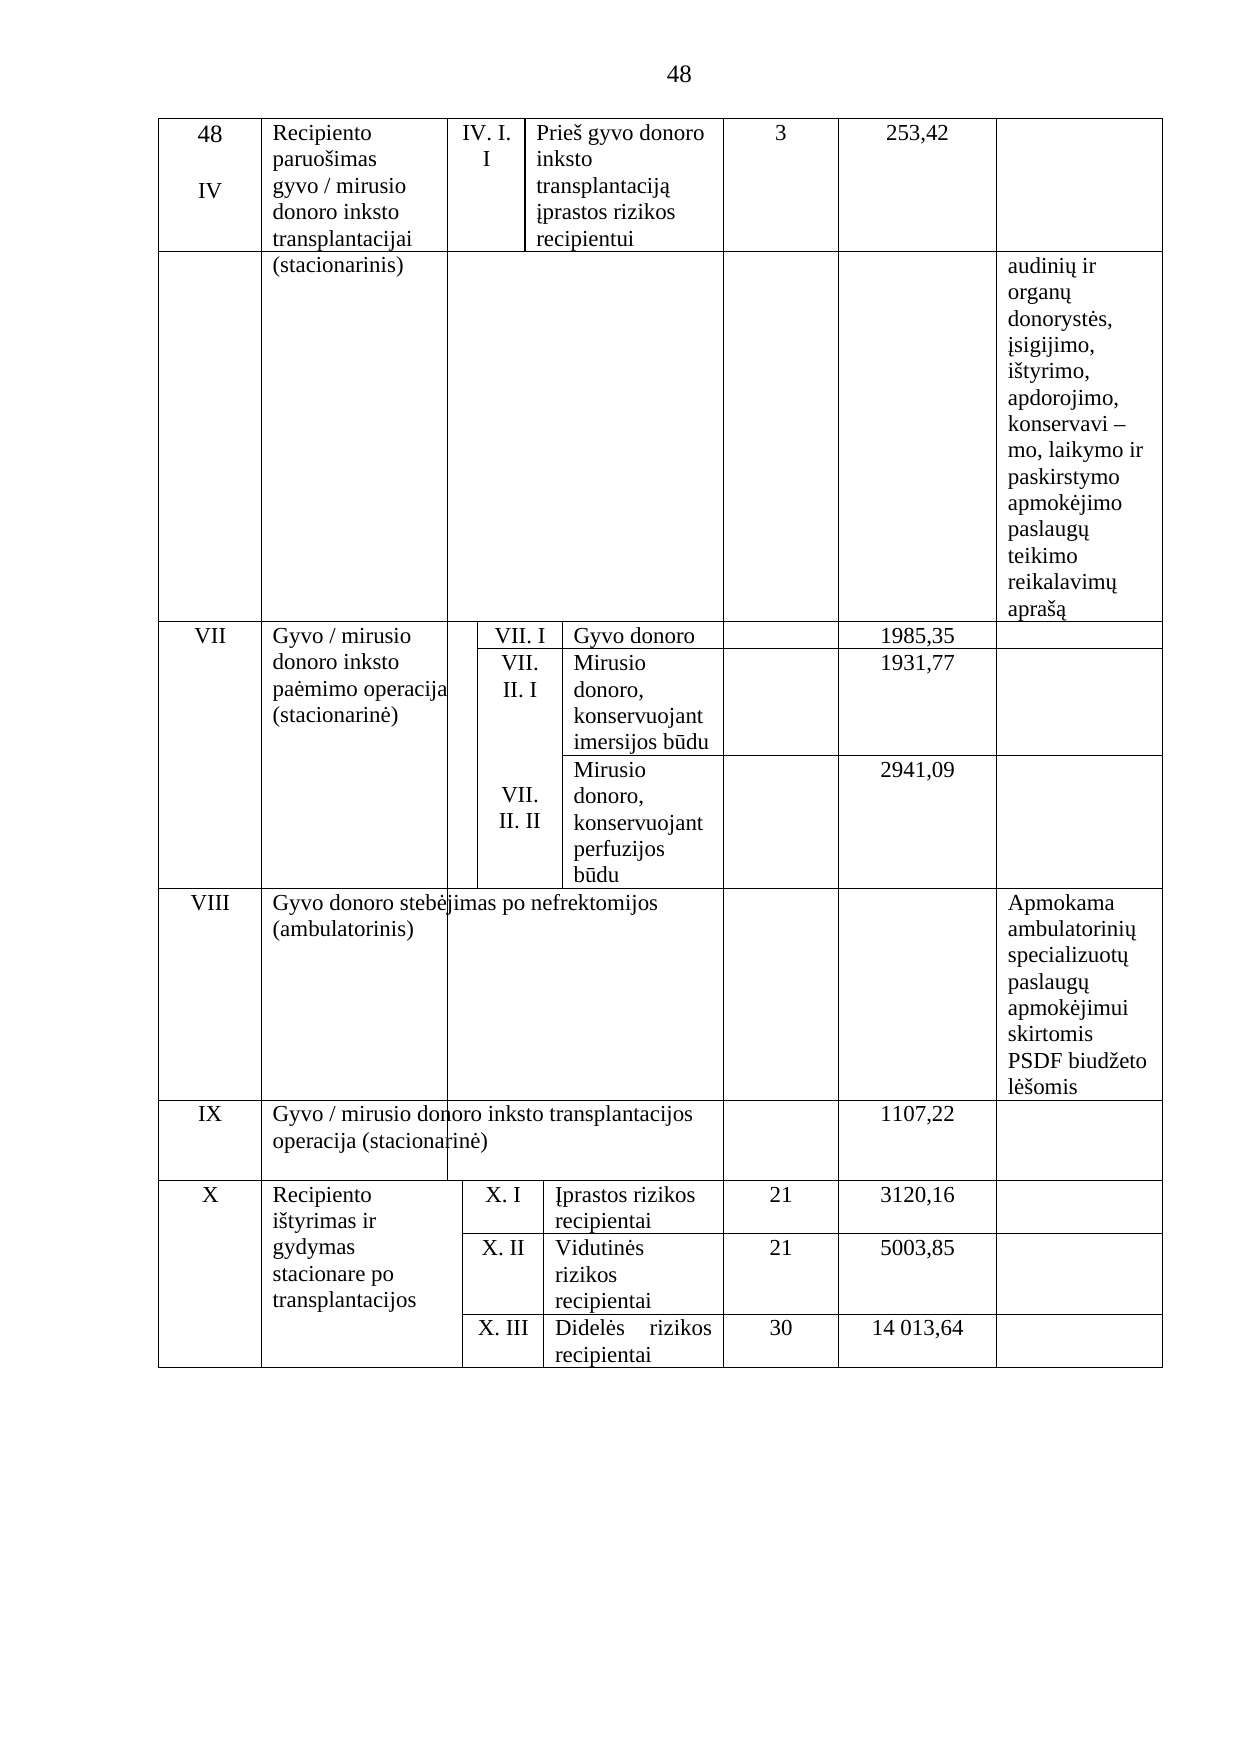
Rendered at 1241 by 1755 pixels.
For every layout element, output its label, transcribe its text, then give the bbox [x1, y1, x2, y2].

table_cell [997, 1315, 1162, 1367]
table_cell [839, 889, 996, 1099]
table_cell [724, 1101, 838, 1179]
table_header [997, 119, 1162, 251]
table_header Prieš gyvo donoro inksto transplantaciją įprastos rizikos recipientui [526, 119, 723, 251]
table_cell VII. II. I VII. II. II [478, 649, 562, 888]
table_cell Gyvo donoro stebėjimas po nefrektomijos (ambulatorinis) [448, 889, 723, 1099]
table_cell audinių ir organų donorystės, įsigijimo, ištyrimo, apdorojimo, konservavi –mo, laikymo ir paskirstymo apmokėjimo paslaugų teikimo reikalavimų aprašą [997, 252, 1162, 621]
table_cell [724, 889, 838, 1099]
table_cell Gyvo donoro [563, 622, 723, 648]
table_cell 21 [724, 1234, 838, 1313]
table_cell Potencialaus mirusio donoro atranka ir ištyrimas (stacionarinis) [448, 252, 723, 621]
table_cell VII [159, 622, 261, 888]
table_cell Įprastos rizikos recipientai [544, 1181, 723, 1233]
table_cell VII. I [478, 622, 562, 648]
table_cell [159, 252, 261, 621]
table_cell X. I [463, 1181, 543, 1233]
table_cell [997, 649, 1162, 755]
table_cell [724, 756, 838, 888]
table_cell Gyvo / mirusio donoro inksto transplantacijos operacija (stacionarinė) [448, 1101, 723, 1179]
table_cell 21 [724, 1181, 838, 1233]
table_cell Recipiento ištyrimas ir gydymas stacionare po transplantacijos [262, 1181, 462, 1367]
table_cell Gyvo / mirusio donoro inksto paėmimo operacija (stacionarinė) [262, 622, 447, 888]
table_cell Gyvo / mirusio donoro inksto transplantacijos operacija (stacionarinė) [262, 1101, 447, 1179]
table_cell [997, 756, 1162, 888]
table_cell [997, 1101, 1162, 1179]
table_cell [839, 252, 996, 621]
table_cell Gyvo donoro stebėjimas po nefrektomijos (ambulatorinis) [262, 889, 447, 1099]
table_cell X. II [463, 1234, 543, 1313]
table_cell 1107,22 [839, 1101, 996, 1179]
table_cell 30 [724, 1315, 838, 1367]
table_cell Mirusio donoro, konservuojant imersijos būdu [563, 649, 723, 755]
table_cell [724, 252, 838, 621]
table_cell [997, 1181, 1162, 1233]
table_cell [997, 622, 1162, 648]
table_cell 14 013,64 [839, 1315, 996, 1367]
table_cell X. III [463, 1315, 543, 1367]
table_cell 2941,09 [839, 756, 996, 888]
table_cell Apmokama ambulatorinių specializuotų paslaugų apmokėjimui skirtomis PSDF biudžeto lėšomis [997, 889, 1162, 1099]
table_cell X [159, 1181, 261, 1367]
table_cell Didelės rizikos recipientai [544, 1315, 723, 1367]
table_cell IX [159, 1101, 261, 1179]
table_cell Mirusio donoro, konservuojant perfuzijos būdu [563, 756, 723, 888]
table_cell [724, 649, 838, 755]
table_cell 1985,35 [839, 622, 996, 648]
table_cell [724, 622, 838, 648]
table_header 253,42 [839, 119, 996, 251]
table_cell [448, 622, 477, 888]
table_cell 1931,77 [839, 649, 996, 755]
table_header 2 IV [159, 119, 261, 251]
table_cell 3120,16 [839, 1181, 996, 1233]
table_cell Potencialaus mirusio donoro atranka ir ištyrimas (stacionarinis) [262, 252, 447, 621]
table_header IV. I. I [448, 119, 524, 251]
table_header Recipiento paruošimas gyvo / mirusio donoro inksto transplantacijai (stacionarinis) [262, 119, 447, 251]
table_header 3 [724, 119, 838, 251]
table_cell [997, 1234, 1162, 1313]
table_cell VIII [159, 889, 261, 1099]
table_cell Vidutinės rizikos recipientai [544, 1234, 723, 1313]
table_cell 5003,85 [839, 1234, 996, 1313]
